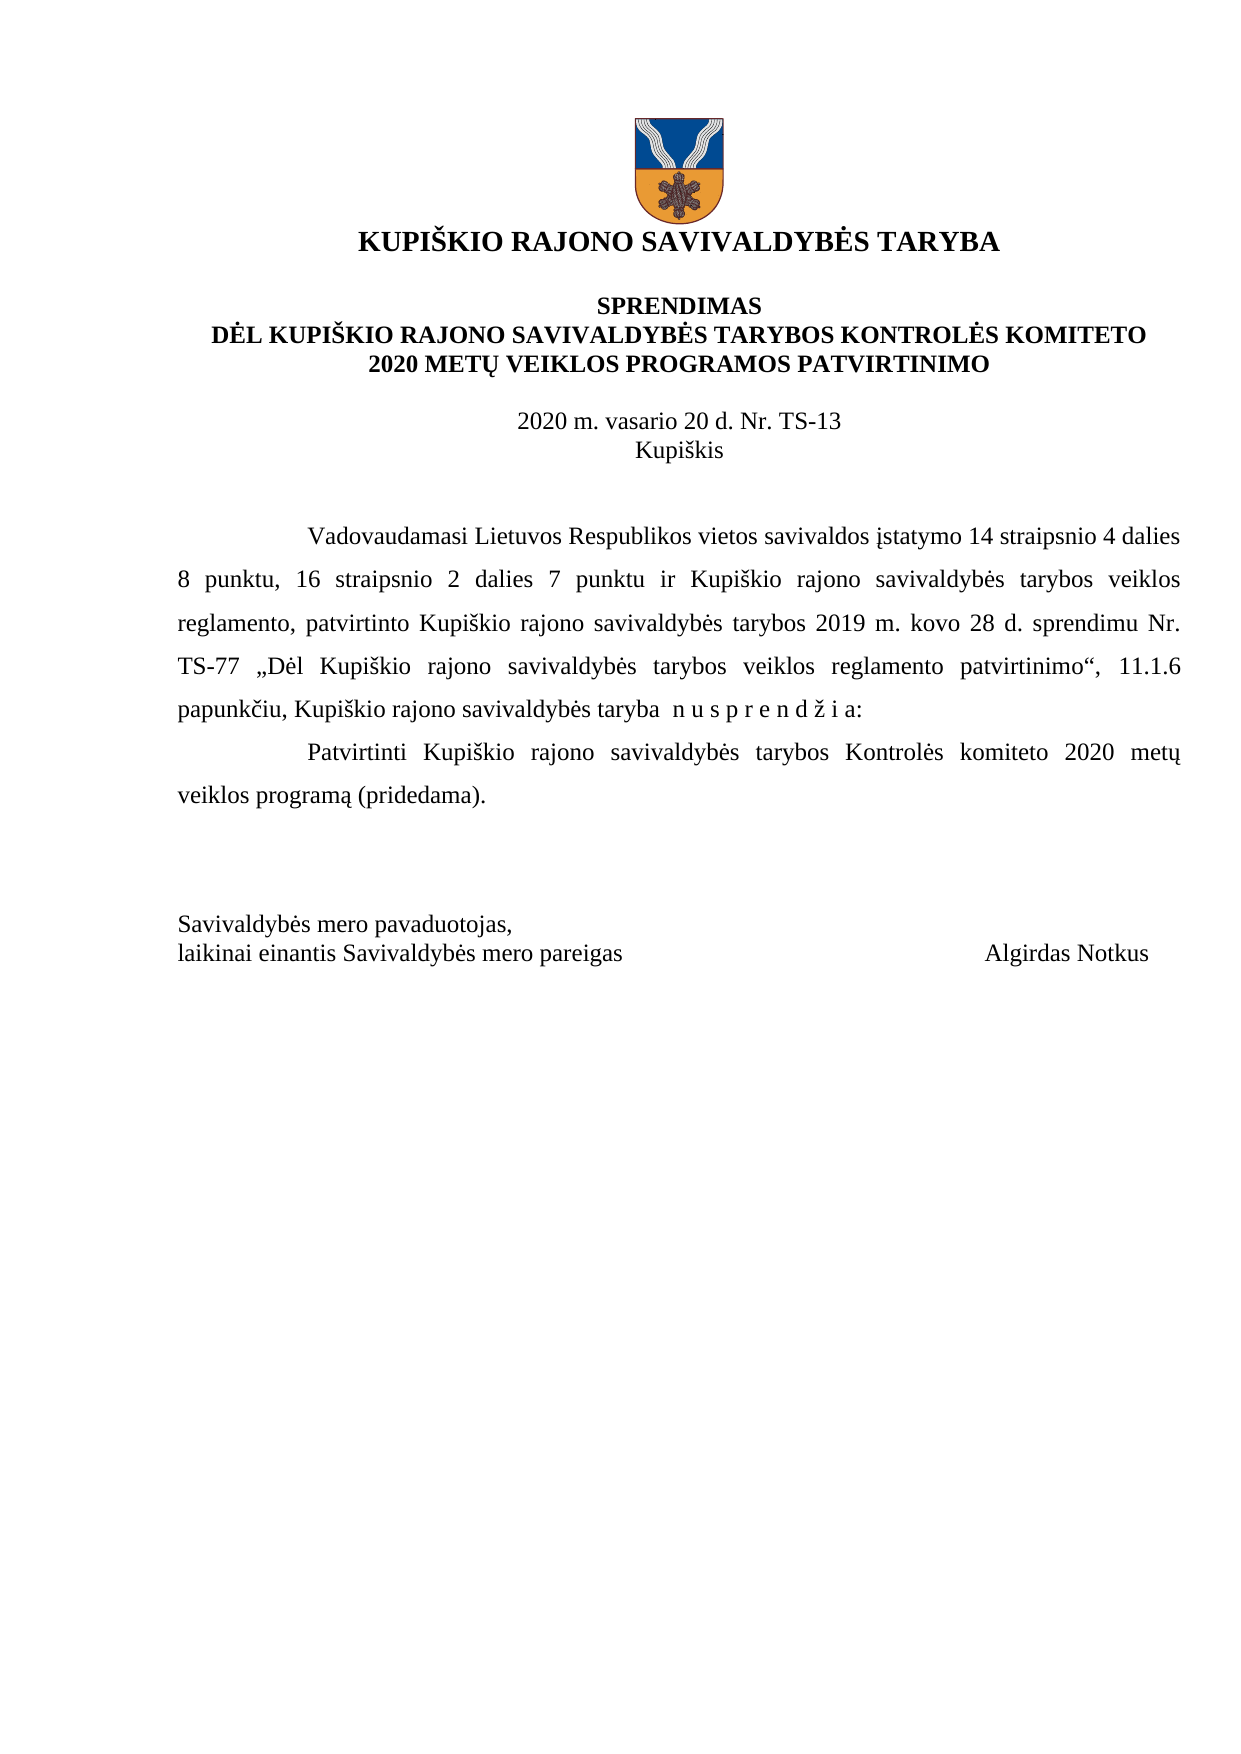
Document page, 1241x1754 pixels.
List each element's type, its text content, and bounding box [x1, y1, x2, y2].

text KUPIŠKIO RAJONO SAVIVALDYBĖS TARYBA [177, 224, 1181, 258]
text laikinai einantis Savivaldybės mero pareigas Algirdas Notkus [177, 938, 1181, 996]
text Savivaldybės mero pavaduotojas, [177, 909, 1181, 938]
text Vadovaudamasi Lietuvos Respublikos vietos savivaldos įstatymo 14 straipsnio 4 dalies 8 punktu, 16 straipsnio 2 dalies 7 punktu ir Kupiškio rajono savivaldybės tarybos veiklos reglamento, patvirtinto Kupiškio rajono savivaldybės tarybos 2019 m. kovo 28 d. sprendimu Nr. TS-77 „Dėl Kupiškio rajono savivaldybės tarybos veiklos reglamento patvirtinimo“, 11.1.6 papunkčiu, Kupiškio rajono savivaldybės taryba n u s p r e n d ž i a: [177, 521, 1181, 723]
text Kupiškis [177, 435, 1181, 464]
text DĖL KUPIŠKIO RAJONO SAVIVALDYBĖS TARYBOS KONTROLĖS KOMITETO 2020 METŲ VEIKLOS PROGRAMOS PATVIRTINIMO [177, 320, 1181, 378]
text Patvirtinti Kupiškio rajono savivaldybės tarybos Kontrolės komiteto 2020 metų veiklos programą (pridedama). [177, 737, 1181, 809]
text 2020 m. vasario 20 d. Nr. TS-13 [177, 406, 1181, 435]
text SPRENDIMAS [177, 291, 1181, 320]
